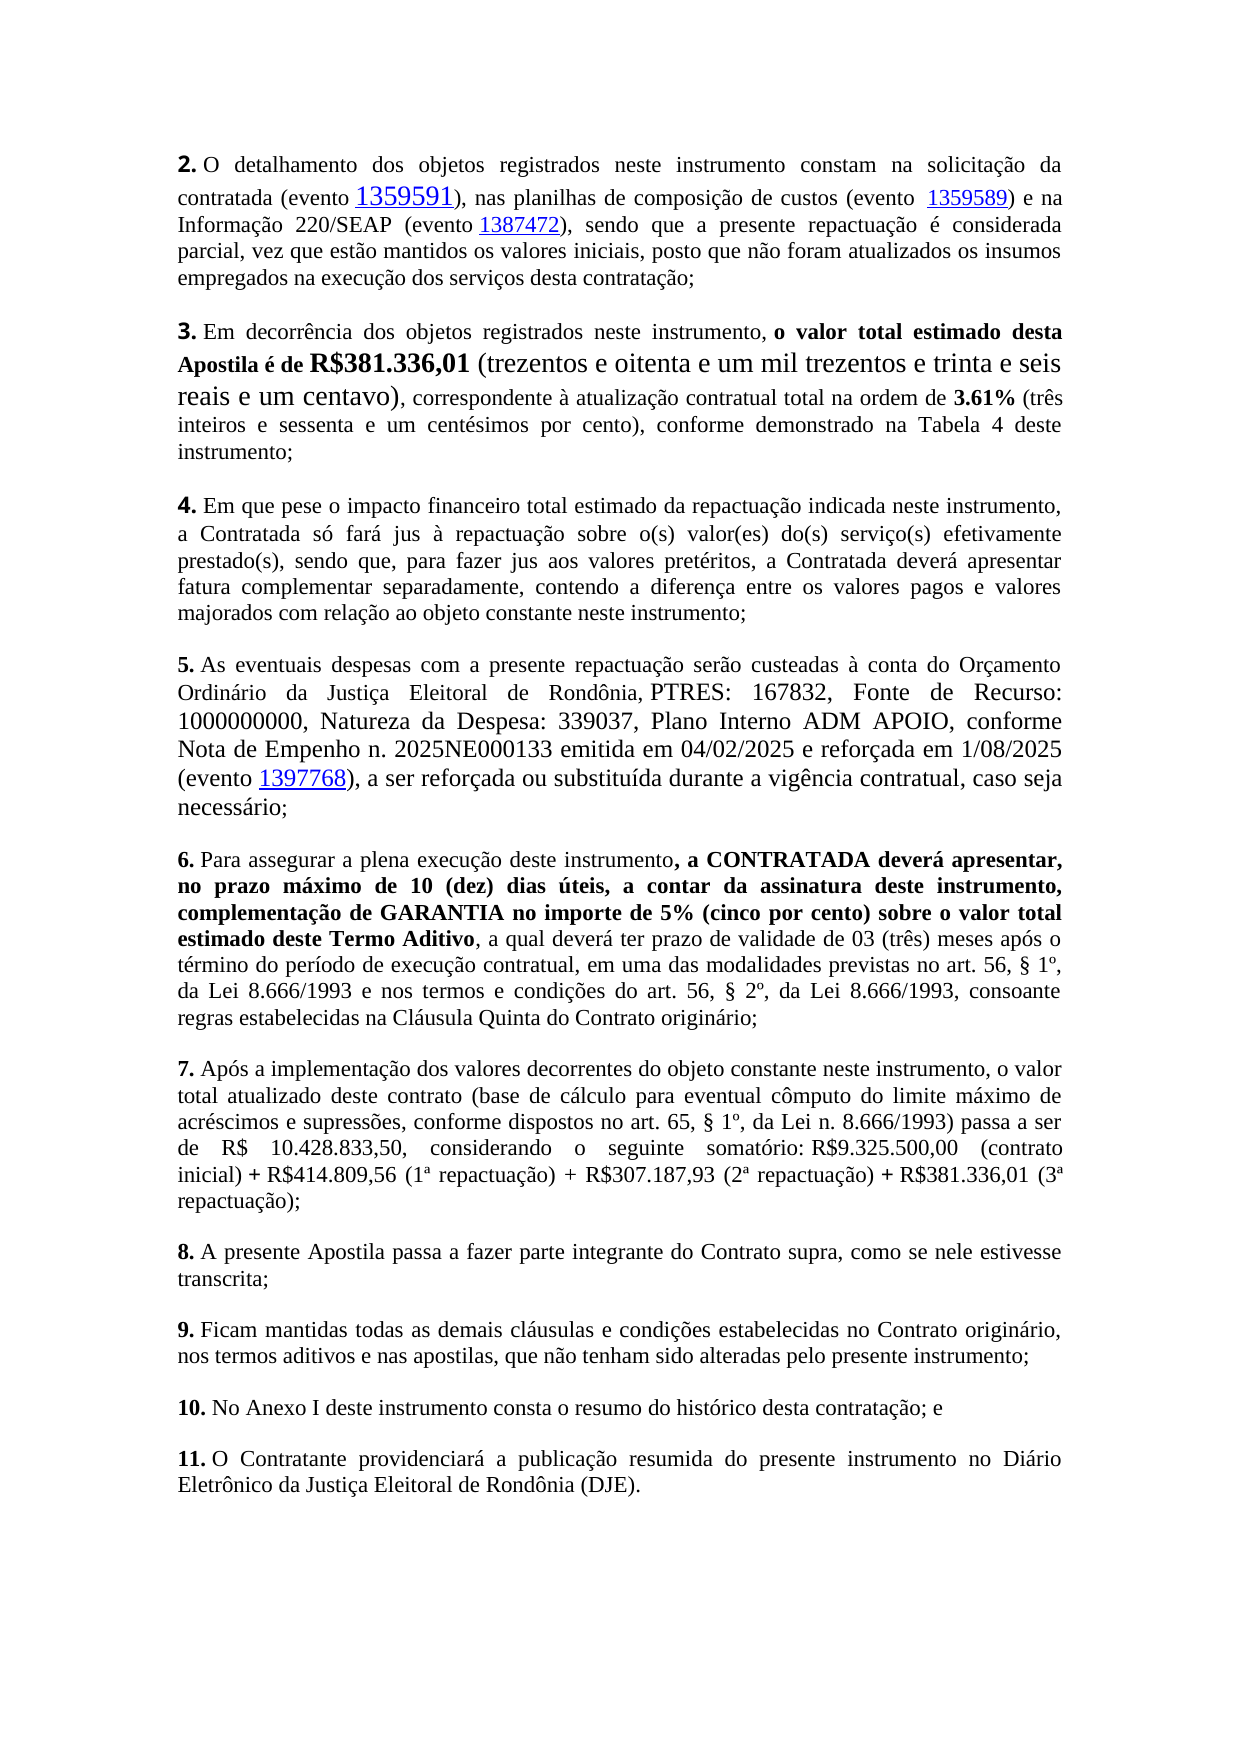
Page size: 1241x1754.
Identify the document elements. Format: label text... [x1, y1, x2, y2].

text 7. Após a implementação dos valores decorrentes do objeto constante neste instrumento, o valor total atualizado deste contrato (base de cálculo para eventual cômputo do limite máximo de acréscimos e supressões, conforme dispostos no art. 65, § 1º, da Lei n. 8.666/1993) passa a ser de R$ 10.428.833,50, considerando o seguinte somatório: R$9.325.500,00 (contrato inicial) + R$414.809,56 (1ª repactuação) + R$307.187,93 (2ª repactuação) + R$381.336,01 (3ª repactuação); [177, 1055, 1063, 1213]
text 5. As eventuais despesas com a presente repactuação serão custeadas à conta do Orçamento Ordinário da Justiça Eleitoral de Rondônia, PTRES: 167832, Fonte de Recurso: 1000000000, Natureza da Despesa: 339037, Plano Interno ADM APOIO, conforme Nota de Empenho n. 2025NE000133 emitida em 04/02/2025 e reforçada em 1/08/2025 (evento 1397768), a ser reforçada ou substituída durante a vigência contratual, caso seja necessário; [177, 651, 1063, 821]
text 6. Para assegurar a plena execução deste instrumento, a CONTRATADA deverá apresentar, no prazo máximo de 10 (dez) dias úteis, a contar da assinatura deste instrumento, complementação de GARANTIA no importe de 5% (cinco por cento) sobre o valor total estimado deste Termo Aditivo, a qual deverá ter prazo de validade de 03 (três) meses após o término do período de execução contratual, em uma das modalidades previstas no art. 56, § 1º, da Lei 8.666/1993 e nos termos e condições do art. 56, § 2º, da Lei 8.666/1993, consoante regras estabelecidas na Cláusula Quinta do Contrato originário; [177, 846, 1063, 1030]
text 10. No Anexo I deste instrumento consta o resumo do histórico desta contratação; e [177, 1394, 1063, 1420]
text 2. O detalhamento dos objetos registrados neste instrumento constam na solicitação da contratada (evento 1359591), nas planilhas de composição de custos (evento 1359589) e na Informação 220/SEAP (evento 1387472), sendo que a presente repactuação é considerada parcial, vez que estão mantidos os valores iniciais, posto que não foram atualizados os insumos empregados na execução dos serviços desta contratação; [177, 148, 1063, 290]
text 11. O Contratante providenciará a publicação resumida do presente instrumento no Diário Eletrônico da Justiça Eleitoral de Rondônia (DJE). [177, 1445, 1063, 1498]
text 3. Em decorrência dos objetos registrados neste instrumento, o valor total estimado desta Apostila é de R$381.336,01 (trezentos e oitenta e um mil trezentos e trinta e seis reais e um centavo), correspondente à atualização contratual total na ordem de 3.61% (três inteiros e sessenta e um centésimos por cento), conforme demonstrado na Tabela 4 deste instrumento; [177, 315, 1063, 464]
text 8. A presente Apostila passa a fazer parte integrante do Contrato supra, como se nele estivesse transcrita; [177, 1238, 1063, 1291]
text 9. Ficam mantidas todas as demais cláusulas e condições estabelecidas no Contrato originário, nos termos aditivos e nas apostilas, que não tenham sido alteradas pelo presente instrumento; [177, 1316, 1063, 1369]
text 4. Em que pese o impacto financeiro total estimado da repactuação indicada neste instrumento, a Contratada só fará jus à repactuação sobre o(s) valor(es) do(s) serviço(s) efetivamente prestado(s), sendo que, para fazer jus aos valores pretéritos, a Contratada deverá apresentar fatura complementar separadamente, contendo a diferença entre os valores pagos e valores majorados com relação ao objeto constante neste instrumento; [177, 489, 1063, 626]
